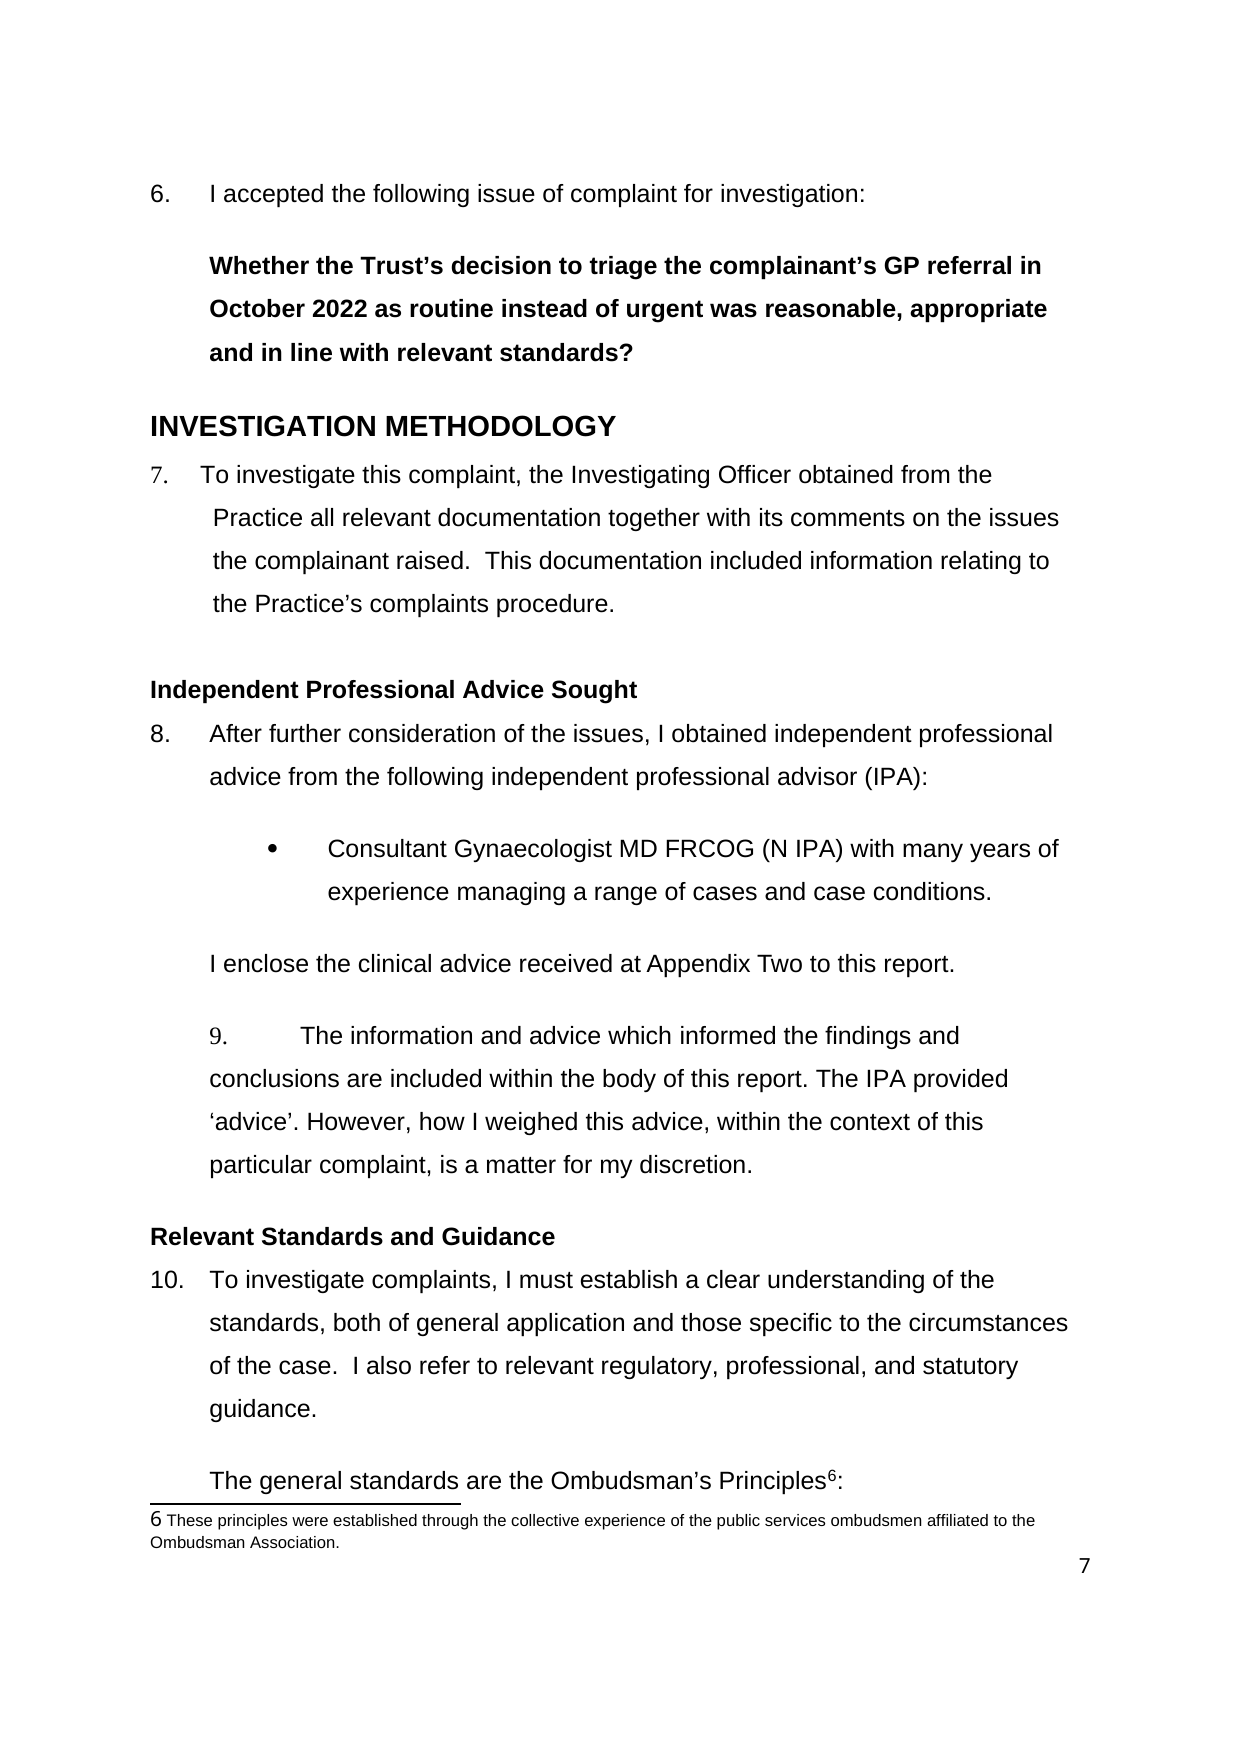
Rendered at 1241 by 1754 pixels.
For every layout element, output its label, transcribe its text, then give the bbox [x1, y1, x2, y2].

text These principles were established through the collective experience of the public services ombudsmen affiliated to the Ombudsman Association. [150, 1504, 1090, 1552]
text Relevant Standards and Guidance [150, 1222, 1090, 1251]
text Whether the Trust’s decision to triage the complainant’s GP referral in October 2022 as routine instead of urgent was reasonable, appropriate and in line with relevant standards? [150, 251, 1090, 366]
list I enclose the clinical advice received at Appendix Two to this report. [150, 949, 1090, 977]
list To investigate this complaint, the Investigating Officer obtained from the Practice all relevant documentation together with its comments on the issues the complainant raised. This documentation included information relating to the Practice’s complaints procedure. [150, 460, 1090, 618]
text The general standards are the Ombudsman’s Principles: [150, 1466, 1090, 1495]
list The information and advice which informed the findings and conclusions are included within the body of this report. The IPA provided ‘advice’. However, how I weighed this advice, within the context of this particular complaint, is a matter for my discretion. [209, 1021, 1090, 1179]
list I accepted the following issue of complaint for investigation: [150, 179, 1090, 208]
list After further consideration of the issues, I obtained independent professional advice from the following independent professional advisor (IPA): [150, 719, 1090, 791]
text Independent Professional Advice Sought [150, 676, 1090, 704]
text INVESTIGATION METHODOLOGY [150, 409, 1090, 443]
list To investigate complaints, I must establish a clear understanding of the standards, both of general application and those specific to the circumstances of the case. I also refer to relevant regulatory, professional, and statutory guidance. [150, 1265, 1090, 1423]
list Consultant Gynaecologist MD FRCOG (N IPA) with many years of experience managing a range of cases and case conditions. [268, 834, 1090, 906]
